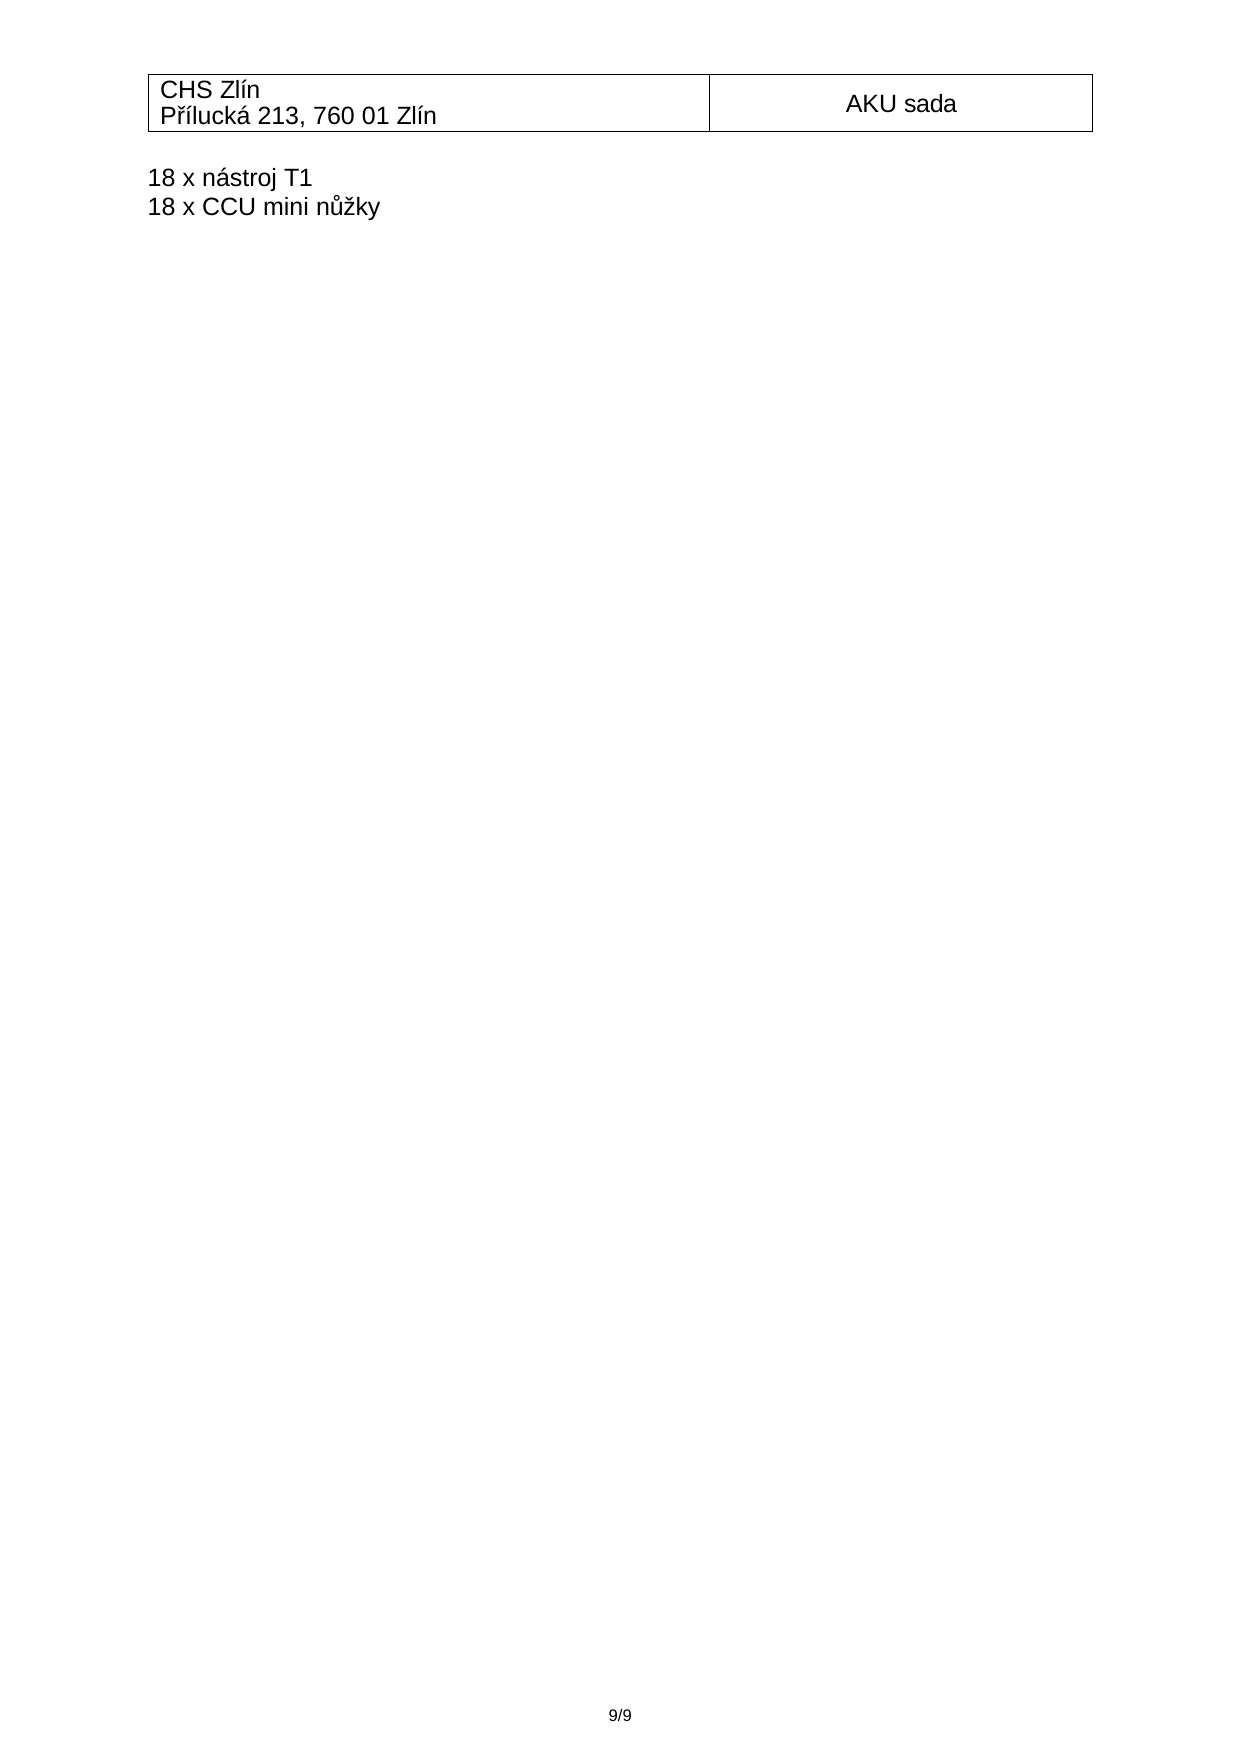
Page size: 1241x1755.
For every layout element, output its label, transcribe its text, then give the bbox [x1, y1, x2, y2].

text 18 x nástroj T1 [147, 163, 1108, 192]
text 18 x CCU mini nůžky [147, 192, 1108, 221]
table_cell AKU sada [710, 75, 1092, 131]
table_cell CHS Zlín Přílucká 213, 760 01 Zlín [149, 75, 709, 131]
